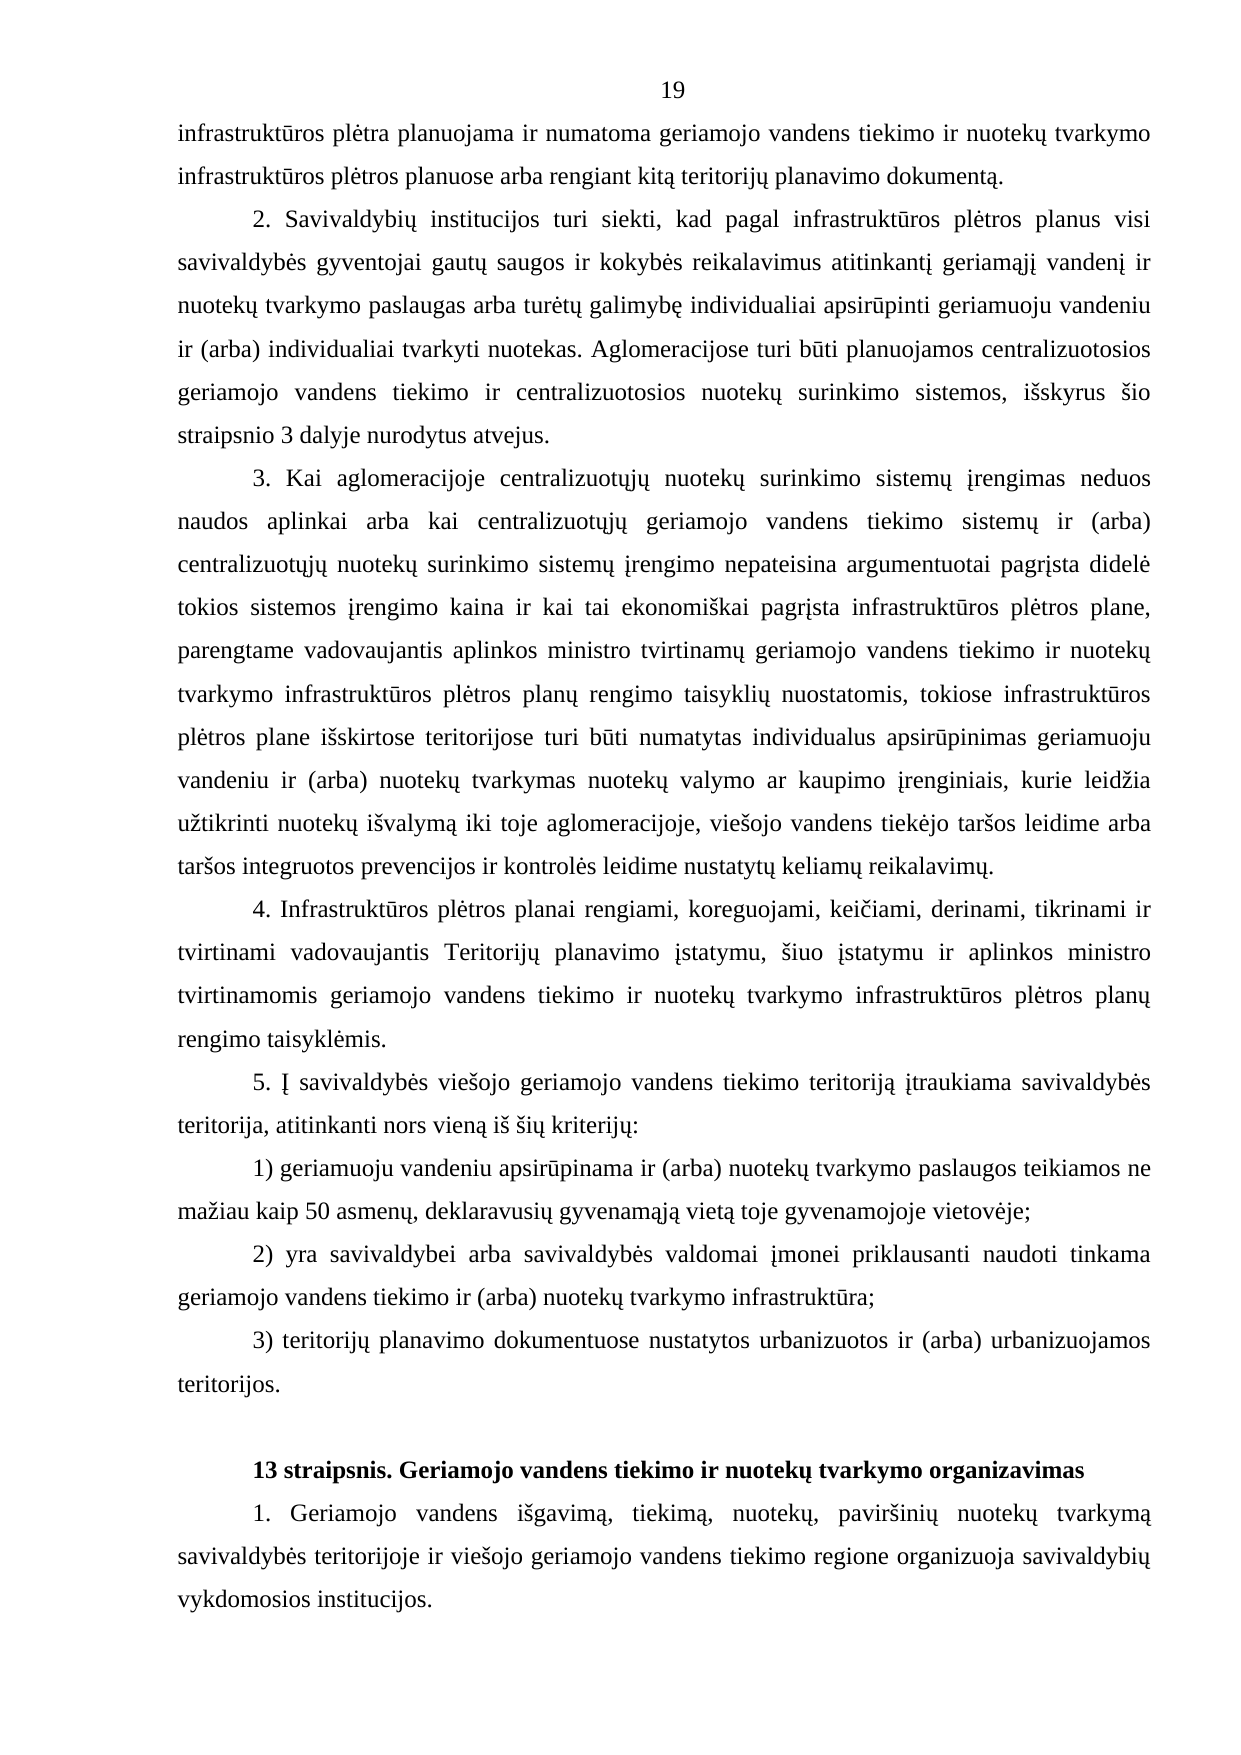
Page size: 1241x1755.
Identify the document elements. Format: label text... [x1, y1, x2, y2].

text 1) geriamuoju vandeniu apsirūpinama ir (arba) nuotekų tvarkymo paslaugos teikiamos ne mažiau kaip 50 asmenų, deklaravusių gyvenamąją vietą toje gyvenamojoje vietovėje; [177, 1153, 1152, 1225]
text infrastruktūros plėtra planuojama ir numatoma geriamojo vandens tiekimo ir nuotekų tvarkymo infrastruktūros plėtros planuose arba rengiant kitą teritorijų planavimo dokumentą. [177, 118, 1152, 190]
text 3. Kai aglomeracijoje centralizuotųjų nuotekų surinkimo sistemų įrengimas neduos naudos aplinkai arba kai centralizuotųjų geriamojo vandens tiekimo sistemų ir (arba) centralizuotųjų nuotekų surinkimo sistemų įrengimo nepateisina argumentuotai pagrįsta didelė tokios sistemos įrengimo kaina ir kai tai ekonomiškai pagrįsta infrastruktūros plėtros plane, parengtame vadovaujantis aplinkos ministro tvirtinamų geriamojo vandens tiekimo ir nuotekų tvarkymo infrastruktūros plėtros planų rengimo taisyklių nuostatomis, tokiose infrastruktūros plėtros plane išskirtose teritorijose turi būti numatytas individualus apsirūpinimas geriamuoju vandeniu ir (arba) nuotekų tvarkymas nuotekų valymo ar kaupimo įrenginiais, kurie leidžia užtikrinti nuotekų išvalymą iki toje aglomeracijoje, viešojo vandens tiekėjo taršos leidime arba taršos integruotos prevencijos ir kontrolės leidime nustatytų keliamų reikalavimų. [177, 463, 1152, 880]
text 2. Savivaldybių institucijos turi siekti, kad pagal infrastruktūros plėtros planus visi savivaldybės gyventojai gautų saugos ir kokybės reikalavimus atitinkantį geriamąjį vandenį ir nuotekų tvarkymo paslaugas arba turėtų galimybę individualiai apsirūpinti geriamuoju vandeniu ir (arba) individualiai tvarkyti nuotekas. Aglomeracijose turi būti planuojamos centralizuotosios geriamojo vandens tiekimo ir centralizuotosios nuotekų surinkimo sistemos, išskyrus šio straipsnio 3 dalyje nurodytus atvejus. [177, 204, 1152, 449]
text 1. Geriamojo vandens išgavimą, tiekimą, nuotekų, paviršinių nuotekų tvarkymą savivaldybės teritorijoje ir viešojo geriamojo vandens tiekimo regione organizuoja savivaldybių vykdomosios institucijos. [177, 1498, 1152, 1613]
text 3) teritorijų planavimo dokumentuose nustatytos urbanizuotos ir (arba) urbanizuojamos teritorijos. [177, 1326, 1152, 1397]
text 13 straipsnis. Geriamojo vandens tiekimo ir nuotekų tvarkymo organizavimas [177, 1455, 1152, 1484]
text 4. Infrastruktūros plėtros planai rengiami, koreguojami, keičiami, derinami, tikrinami ir tvirtinami vadovaujantis Teritorijų planavimo įstatymu, šiuo įstatymu ir aplinkos ministro tvirtinamomis geriamojo vandens tiekimo ir nuotekų tvarkymo infrastruktūros plėtros planų rengimo taisyklėmis. [177, 894, 1152, 1052]
text 5. Į savivaldybės viešojo geriamojo vandens tiekimo teritoriją įtraukiama savivaldybės teritorija, atitinkanti nors vieną iš šių kriterijų: [177, 1067, 1152, 1139]
text 2) yra savivaldybei arba savivaldybės valdomai įmonei priklausanti naudoti tinkama geriamojo vandens tiekimo ir (arba) nuotekų tvarkymo infrastruktūra; [177, 1239, 1152, 1311]
